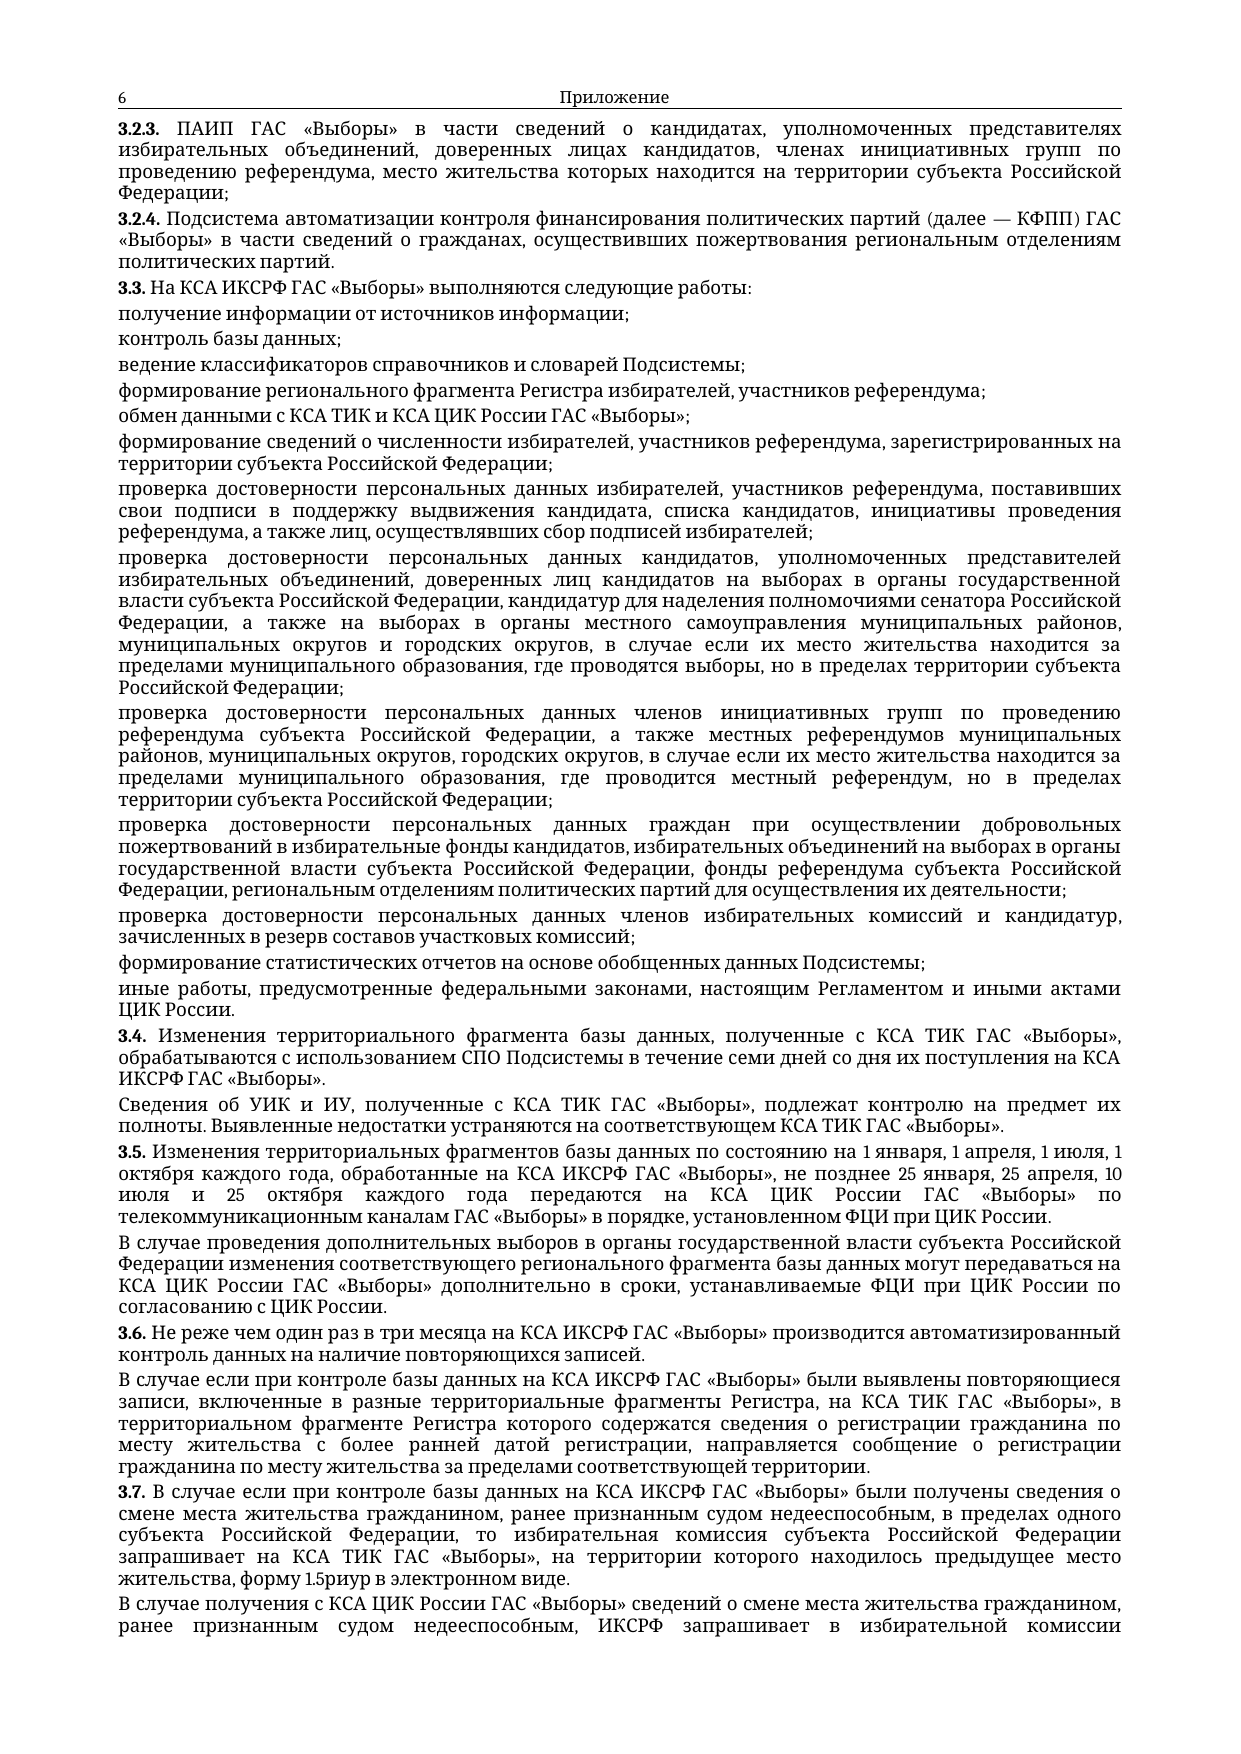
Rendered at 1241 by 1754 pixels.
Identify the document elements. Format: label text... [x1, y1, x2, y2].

text ведение классификаторов справочников и словарей Подсистемы; [118, 354, 1122, 376]
text проверка достоверности персональных данных членов инициативных групп по проведению референдума субъекта Российской Федерации, а также местных референдумов муниципальных районов, муниципальных округов, городских округов, в случае если их место жительства находится за пределами муниципального образования, где проводится местный референдум, но в пределах территории субъекта Российской Федерации; [118, 703, 1122, 811]
text 3.6. Не реже чем один раз в три месяца на КСА ИКСРФ ГАС «Выборы» производится автоматизированный контроль данных на наличие повторяющихся записей. [118, 1323, 1122, 1366]
text иные работы, предусмотренные федеральными законами, настоящим Регламентом и иными актами ЦИК России. [118, 978, 1122, 1021]
text проверка достоверности персональных данных избирателей, участников референдума, поставивших свои подписи в поддержку выдвижения кандидата, списка кандидатов, инициативы проведения референдума, а также лиц, осуществлявших сбор подписей избирателей; [118, 479, 1122, 544]
text Сведения об УИК и ИУ, полученные с КСА ТИК ГАС «Выборы», подлежат контролю на предмет их полноты. Выявленные недостатки устраняются на соответствующем КСА ТИК ГАС «Выборы». [118, 1094, 1122, 1138]
text формирование статистических отчетов на основе обобщенных данных Подсистемы; [118, 953, 1122, 974]
text обмен данными с КСА ТИК и КСА ЦИК России ГАС «Выборы»; [118, 406, 1122, 427]
text В случае проведения дополнительных выборов в органы государственной власти субъекта Российской Федерации изменения соответствующего регионального фрагмента базы данных могут передаваться на КСА ЦИК России ГАС «Выборы» дополнительно в сроки, устанавливаемые ФЦИ при ЦИК России по согласованию с ЦИК России. [118, 1232, 1122, 1318]
text контроль базы данных; [118, 329, 1122, 350]
text В случае если при контроле базы данных на КСА ИКСРФ ГАС «Выборы» были выявлены повторяющиеся записи, включенные в разные территориальные фрагменты Регистра, на КСА ТИК ГАС «Выборы», в территориальном фрагменте Регистра которого содержатся сведения о регистрации гражданина по месту жительства с более ранней датой регистрации, направляется сообщение о регистрации гражданина по месту жительства за пределами соответствующей территории. [118, 1370, 1122, 1478]
text 3.5. Изменения территориальных фрагментов базы данных по состоянию на 1 января, 1 апреля, 1 июля, 1 октября каждого года, обработанные на КСА ИКСРФ ГАС «Выборы», не позднее 25 января, 25 апреля, 10 июля и 25 октября каждого года передаются на КСА ЦИК России ГАС «Выборы» по телекоммуникационным каналам ГАС «Выборы» в порядке, установленном ФЦИ при ЦИК России. [118, 1142, 1122, 1228]
text получение информации от источников информации; [118, 303, 1122, 324]
text проверка достоверности персональных данных кандидатов, уполномоченных представителей избирательных объединений, доверенных лиц кандидатов на выборах в органы государственной власти субъекта Российской Федерации, кандидатур для наделения полномочиями сенатора Российской Федерации, а также на выборах в органы местного самоуправления муниципальных районов, муниципальных округов и городских округов, в случае если их место жительства находится за пределами муниципального образования, где проводятся выборы, но в пределах территории субъекта Российской Федерации; [118, 548, 1122, 699]
text проверка достоверности персональных данных граждан при осуществлении добровольных пожертвований в избирательные фонды кандидатов, избирательных объединений на выборах в органы государственной власти субъекта Российской Федерации, фонды референдума субъекта Российской Федерации, региональным отделениям политических партий для осуществления их деятельности; [118, 815, 1122, 901]
text В случае получения с КСА ЦИК России ГАС «Выборы» сведений о смене места жительства гражданином, ранее признанным судом недееспособным, ИКСРФ запрашивает в избирательной комиссии [118, 1594, 1122, 1637]
text 3.7. В случае если при контроле базы данных на КСА ИКСРФ ГАС «Выборы» были получены сведения о смене места жительства гражданином, ранее признанным судом недееспособным, в пределах одного субъекта Российской Федерации, то избирательная комиссия субъекта Российской Федерации запрашивает на КСА ТИК ГАС «Выборы», на территории которого находилось предыдущее место жительства, форму 1.5риур в электронном виде. [118, 1482, 1122, 1590]
text 3.2.3. ПАИП ГАС «Выборы» в части сведений о кандидатах, уполномоченных представителях избирательных объединений, доверенных лицах кандидатов, членах инициативных групп по проведению референдума, место жительства которых находится на территории субъекта Российской Федерации; [118, 118, 1122, 204]
text 3.3. На КСА ИКСРФ ГАС «Выборы» выполняются следующие работы: [118, 277, 1122, 299]
text формирование сведений о численности избирателей, участников референдума, зарегистрированных на территории субъекта Российской Федерации; [118, 432, 1122, 475]
text проверка достоверности персональных данных членов избирательных комиссий и кандидатур, зачисленных в резерв составов участковых комиссий; [118, 905, 1122, 948]
text 3.4. Изменения территориального фрагмента базы данных, полученные с КСА ТИК ГАС «Выборы», обрабатываются с использованием СПО Подсистемы в течение семи дней со дня их поступления на КСА ИКСРФ ГАС «Выборы». [118, 1026, 1122, 1090]
text 3.2.4. Подсистема автоматизации контроля финансирования политических партий (далее — КФПП) ГАС «Выборы» в части сведений о гражданах, осуществивших пожертвования региональным отделениям политических партий. [118, 208, 1122, 273]
text формирование регионального фрагмента Регистра избирателей, участников референдума; [118, 380, 1122, 402]
